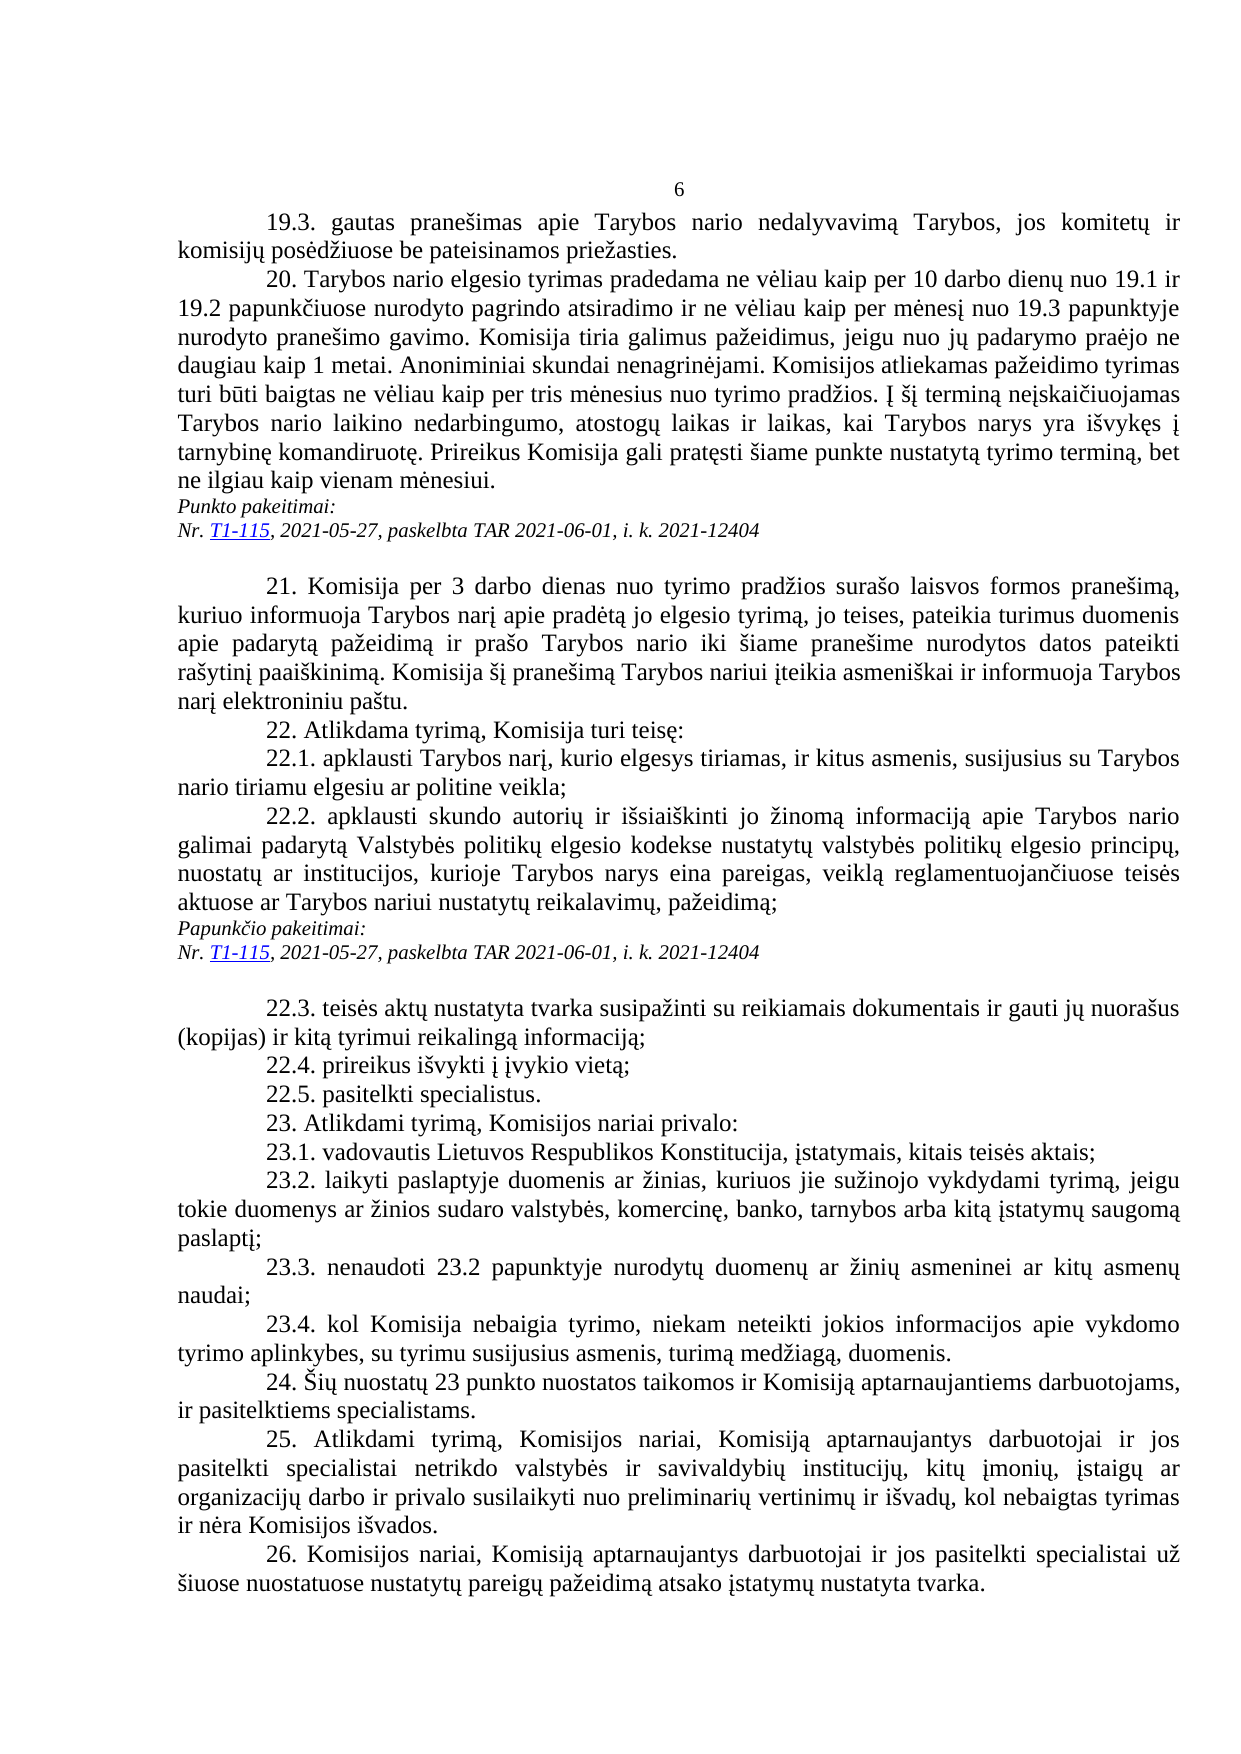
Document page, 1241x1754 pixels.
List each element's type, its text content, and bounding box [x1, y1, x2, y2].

text Nr. T1-115, 2021-05-27, paskelbta TAR 2021-06-01, i. k. 2021-12404 [177, 940, 1181, 964]
text 22. Atlikdama tyrimą, Komisija turi teisę: [177, 715, 1181, 743]
text 25. Atlikdami tyrimą, Komisijos nariai, Komisiją aptarnaujantys darbuotojai ir jos pasitelkti specialistai netrikdo valstybės ir savivaldybių institucijų, kitų įmonių, įstaigų ar organizacijų darbo ir privalo susilaikyti nuo preliminarių vertinimų ir išvadų, kol nebaigtas tyrimas ir nėra Komisijos išvados. [177, 1424, 1181, 1539]
text 20. Tarybos nario elgesio tyrimas pradedama ne vėliau kaip per 10 darbo dienų nuo 19.1 ir 19.2 papunkčiuose nurodyto pagrindo atsiradimo ir ne vėliau kaip per mėnesį nuo 19.3 papunktyje nurodyto pranešimo gavimo. Komisija tiria galimus pažeidimus, jeigu nuo jų padarymo praėjo ne daugiau kaip 1 metai. Anoniminiai skundai nenagrinėjami. Komisijos atliekamas pažeidimo tyrimas turi būti baigtas ne vėliau kaip per tris mėnesius nuo tyrimo pradžios. Į šį terminą neįskaičiuojamas Tarybos nario laikino nedarbingumo, atostogų laikas ir laikas, kai Tarybos narys yra išvykęs į tarnybinę komandiruotę. Prireikus Komisija gali pratęsti šiame punkte nustatytą tyrimo terminą, bet ne ilgiau kaip vienam mėnesiui. [177, 264, 1181, 494]
text 23.2. laikyti paslaptyje duomenis ar žinias, kuriuos jie sužinojo vykdydami tyrimą, jeigu tokie duomenys ar žinios sudaro valstybės, komercinę, banko, tarnybos arba kitą įstatymų saugomą paslaptį; [177, 1165, 1181, 1252]
text 26. Komisijos nariai, Komisiją aptarnaujantys darbuotojai ir jos pasitelkti specialistai už šiuose nuostatuose nustatytų pareigų pažeidimą atsako įstatymų nustatyta tvarka. [177, 1539, 1181, 1597]
text 22.3. teisės aktų nustatyta tvarka susipažinti su reikiamais dokumentais ir gauti jų nuorašus (kopijas) ir kitą tyrimui reikalingą informaciją; [177, 993, 1181, 1050]
text 23. Atlikdami tyrimą, Komisijos nariai privalo: [177, 1108, 1181, 1137]
text 23.1. vadovautis Lietuvos Respublikos Konstitucija, įstatymais, kitais teisės aktais; [177, 1137, 1181, 1165]
text Nr. T1-115, 2021-05-27, paskelbta TAR 2021-06-01, i. k. 2021-12404 [177, 518, 1181, 542]
text 21. Komisija per 3 darbo dienas nuo tyrimo pradžios surašo laisvos formos pranešimą, kuriuo informuoja Tarybos narį apie pradėtą jo elgesio tyrimą, jo teises, pateikia turimus duomenis apie padarytą pažeidimą ir prašo Tarybos nario iki šiame pranešime nurodytos datos pateikti rašytinį paaiškinimą. Komisija šį pranešimą Tarybos nariui įteikia asmeniškai ir informuoja Tarybos narį elektroniniu paštu. [177, 571, 1181, 715]
text Papunkčio pakeitimai: [177, 916, 1181, 940]
text Punkto pakeitimai: [177, 494, 1181, 518]
text 22.5. pasitelkti specialistus. [177, 1079, 1181, 1108]
text 19.3. gautas pranešimas apie Tarybos nario nedalyvavimą Tarybos, jos komitetų ir komisijų posėdžiuose be pateisinamos priežasties. [177, 207, 1181, 264]
text 23.3. nenaudoti 23.2 papunktyje nurodytų duomenų ar žinių asmeninei ar kitų asmenų naudai; [177, 1252, 1181, 1309]
text 22.2. apklausti skundo autorių ir išsiaiškinti jo žinomą informaciją apie Tarybos nario galimai padarytą Valstybės politikų elgesio kodekse nustatytų valstybės politikų elgesio principų, nuostatų ar institucijos, kurioje Tarybos narys eina pareigas, veiklą reglamentuojančiuose teisės aktuose ar Tarybos nariui nustatytų reikalavimų, pažeidimą; [177, 801, 1181, 916]
text 22.4. prireikus išvykti į įvykio vietą; [177, 1050, 1181, 1079]
text 22.1. apklausti Tarybos narį, kurio elgesys tiriamas, ir kitus asmenis, susijusius su Tarybos nario tiriamu elgesiu ar politine veikla; [177, 743, 1181, 801]
text 24. Šių nuostatų 23 punkto nuostatos taikomos ir Komisiją aptarnaujantiems darbuotojams, ir pasitelktiems specialistams. [177, 1367, 1181, 1424]
text 23.4. kol Komisija nebaigia tyrimo, niekam neteikti jokios informacijos apie vykdomo tyrimo aplinkybes, su tyrimu susijusius asmenis, turimą medžiagą, duomenis. [177, 1309, 1181, 1367]
